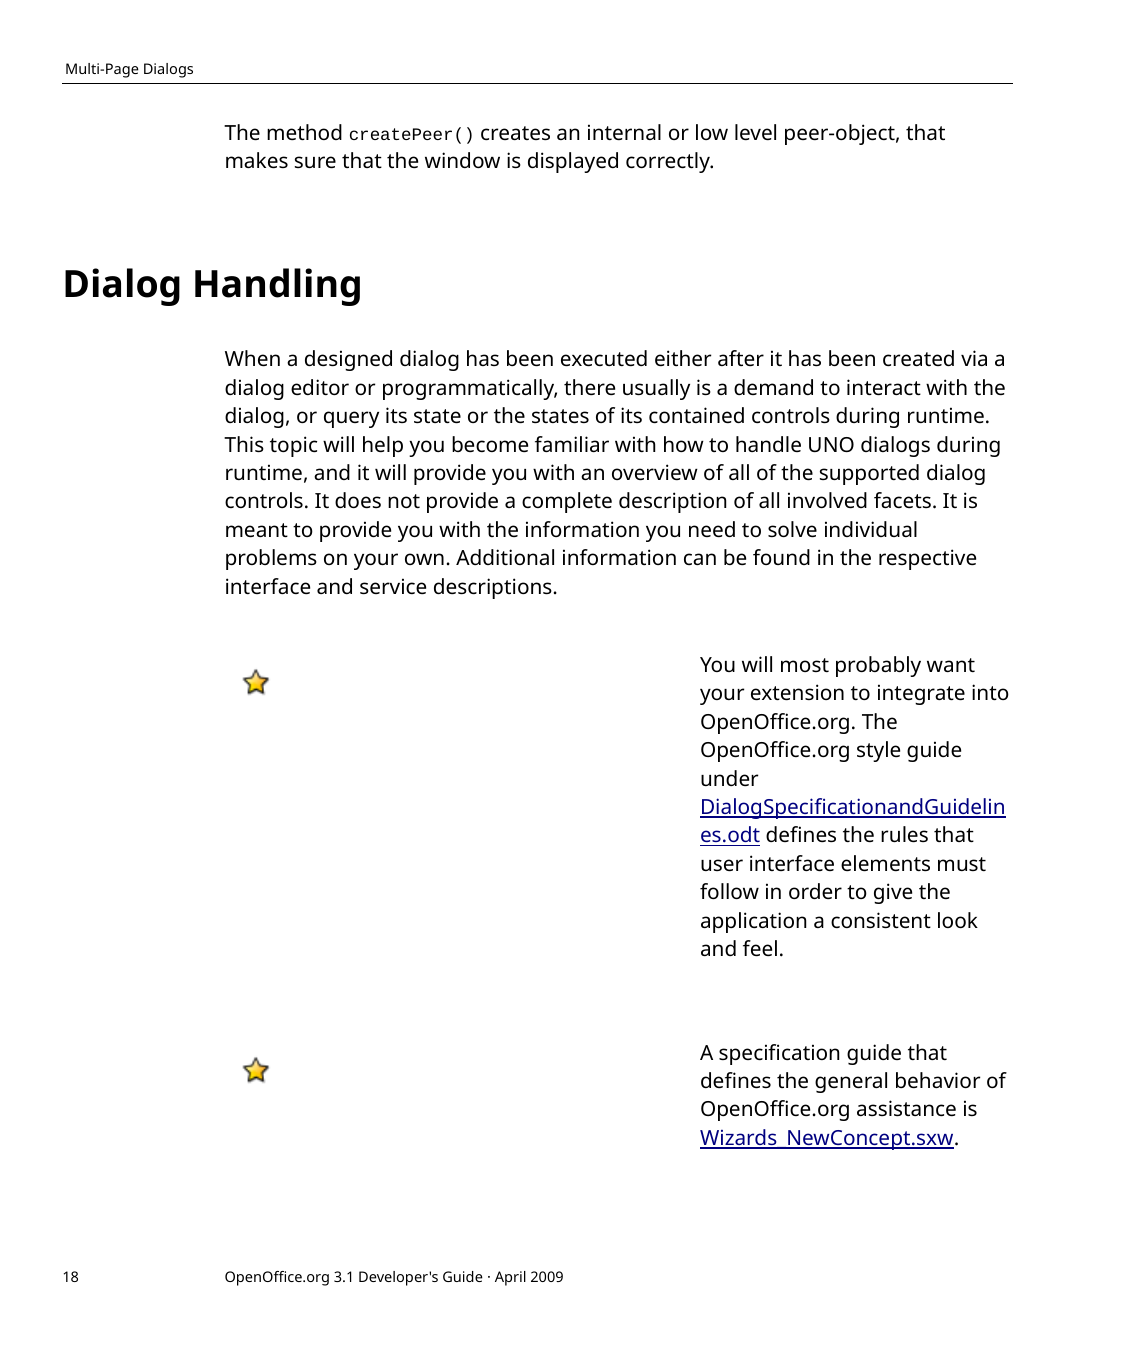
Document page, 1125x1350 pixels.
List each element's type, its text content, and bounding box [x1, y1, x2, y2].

picture [224, 650, 288, 713]
table_header [62, 638, 537, 975]
table_header [62, 1026, 537, 1163]
text The method createPeer() creates an internal or low level peer-object, that makes sure that the window is displayed correctly. [224, 118, 1013, 175]
table_header You will most probably want your extension to integrate into OpenOffice.org. The OpenOffice.org style guide under DialogSpecificationandGuidelines.odt defines the rules that user interface elements must follow in order to give the application a consistent look and feel. [537, 638, 1013, 975]
text When a designed dialog has been executed either after it has been created via a dialog editor or programmatically, there usually is a demand to interact with the dialog, or query its state or the states of its contained controls during runtime. This topic will help you become familiar with how to handle UNO dialogs during runtime, and it will provide you with an overview of all of the supported dialog controls. It does not provide a complete description of all involved facets. It is meant to provide you with the information you need to solve individual problems on your own. Additional information can be found in the respective interface and service descriptions. [224, 344, 1013, 600]
table_header A specification guide that defines the general behavior of OpenOffice.org assistance is Wizards_NewConcept.sxw. [537, 1026, 1013, 1163]
picture [224, 1037, 288, 1101]
subtitle Dialog Handling [62, 258, 1013, 309]
